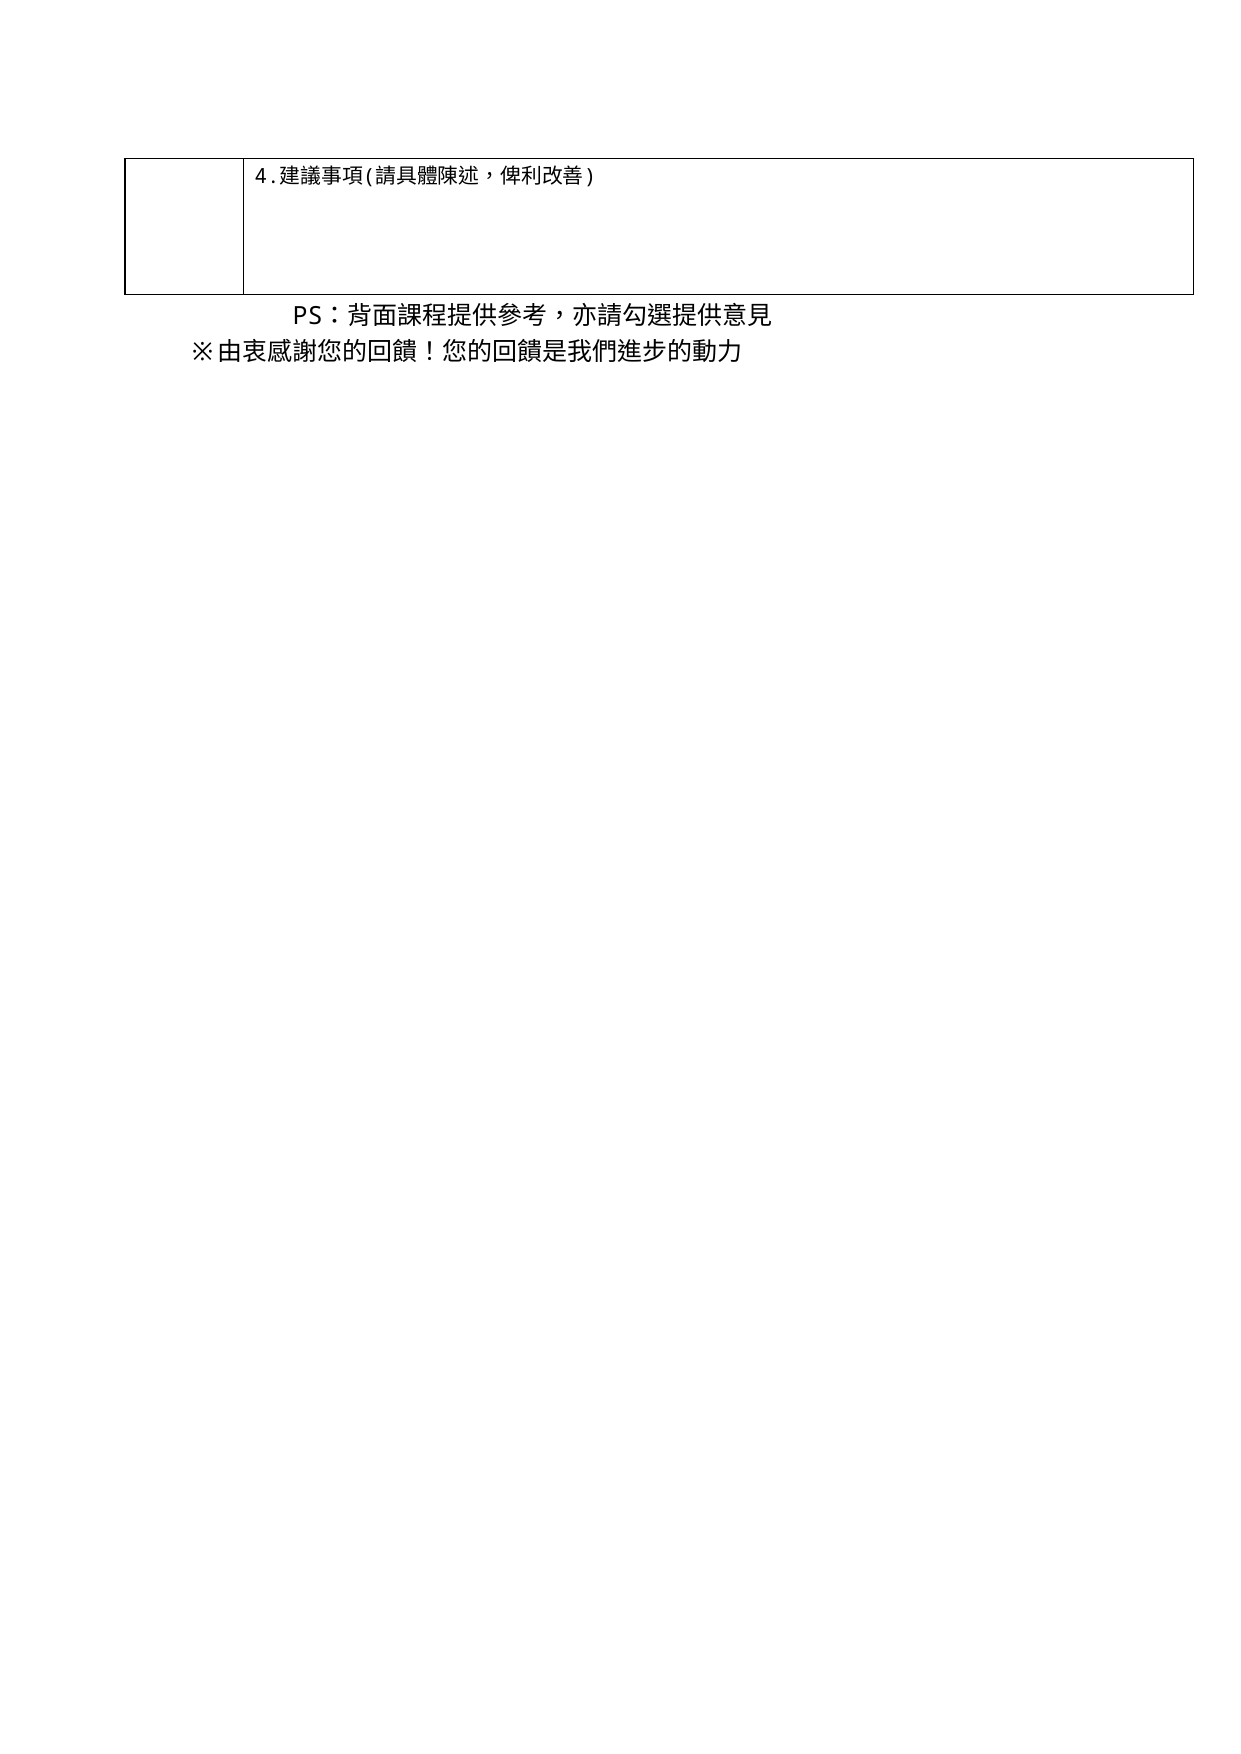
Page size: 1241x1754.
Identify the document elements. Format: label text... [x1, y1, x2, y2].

table_cell [126, 159, 243, 294]
table_cell 4.建議事項(請具體陳述，俾利改善) [244, 159, 1193, 294]
text PS：背面課程提供參考，亦請勾選提供意見 [187, 295, 1053, 331]
text ※由衷感謝您的回饋！您的回饋是我們進步的動力 [187, 331, 1053, 368]
